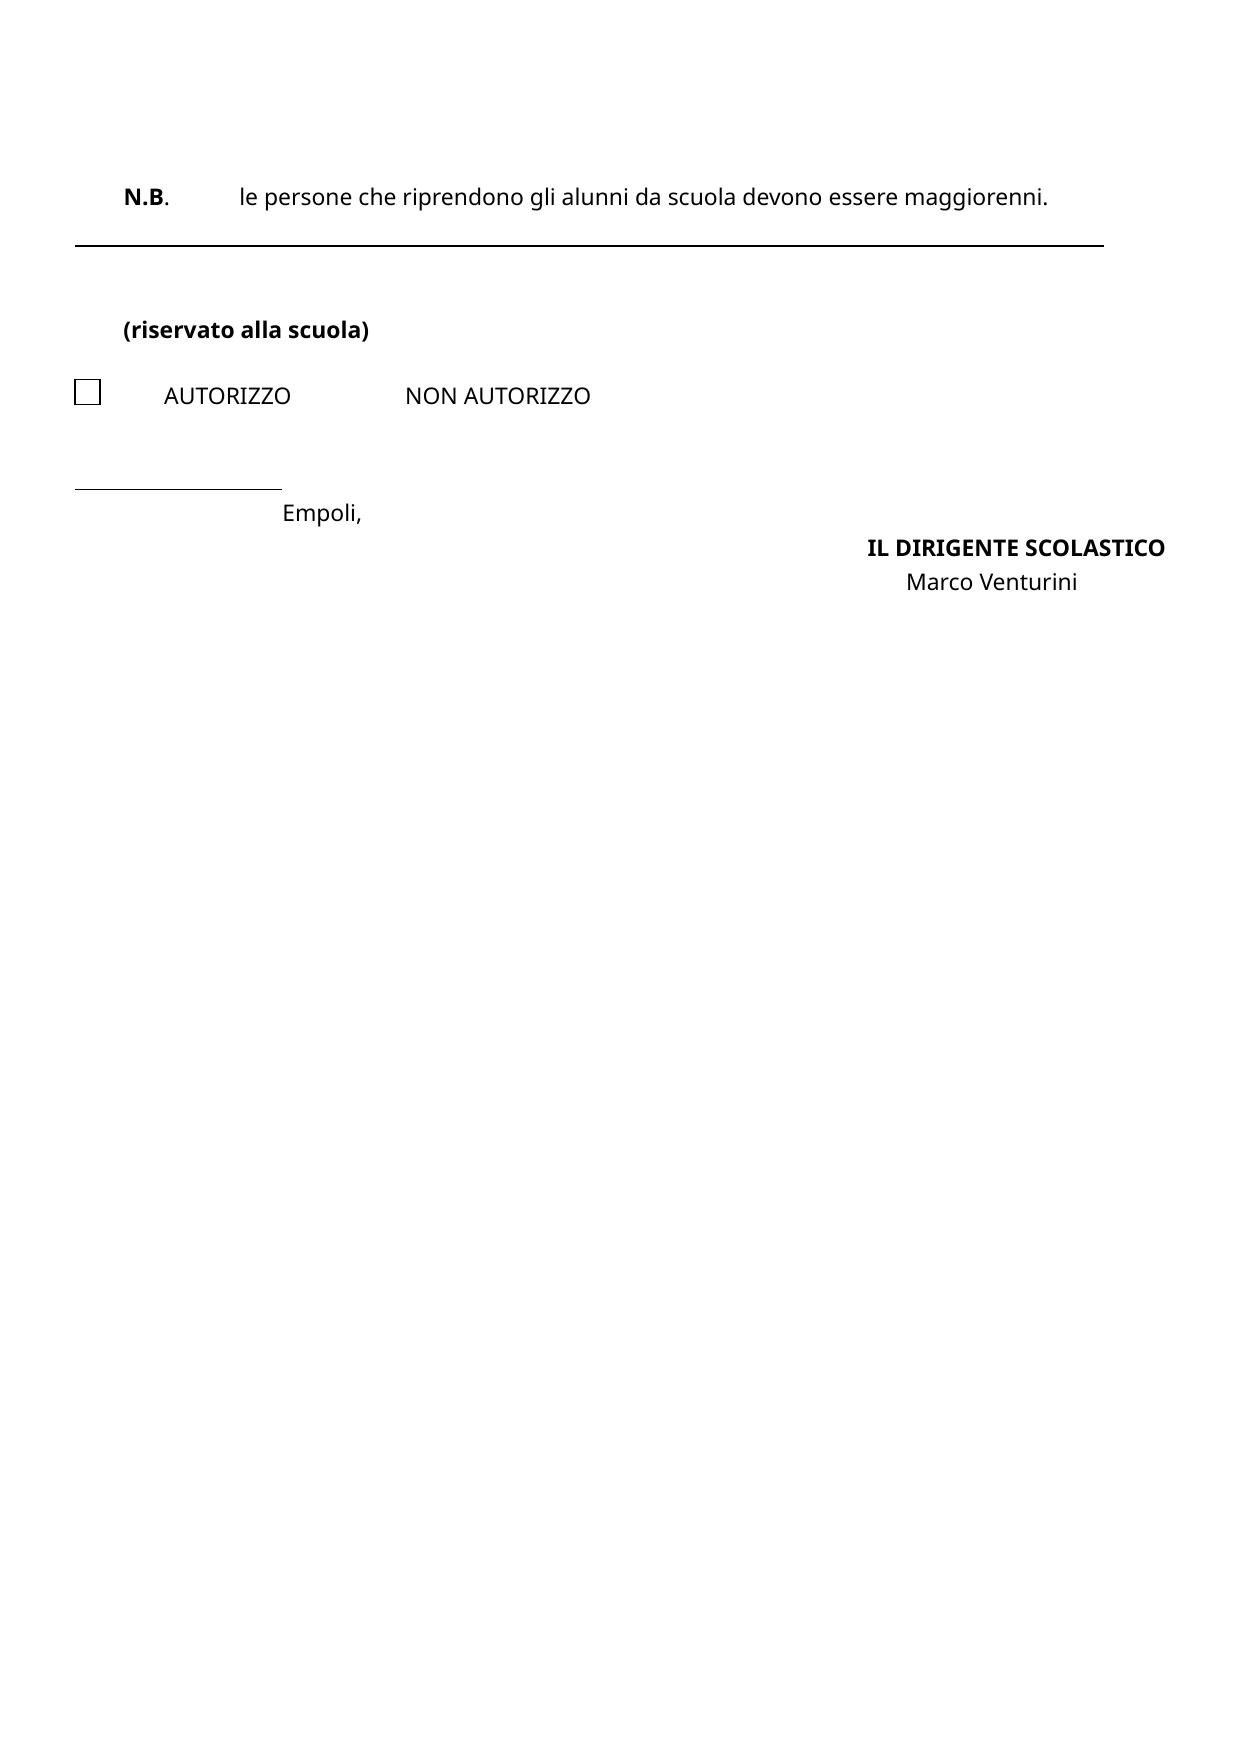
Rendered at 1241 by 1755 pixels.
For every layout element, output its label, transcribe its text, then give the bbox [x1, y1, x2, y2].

text IL DIRIGENTE SCOLASTICO [75, 532, 1172, 564]
text (riservato alla scuola) [123, 314, 1172, 346]
text N.B. le persone che riprendono gli alunni da scuola devono essere maggiorenni. [75, 181, 1172, 213]
text Marco Venturini [75, 566, 1083, 597]
text Empoli, [75, 489, 1172, 530]
text AUTORIZZO NON AUTORIZZO [75, 380, 1172, 411]
